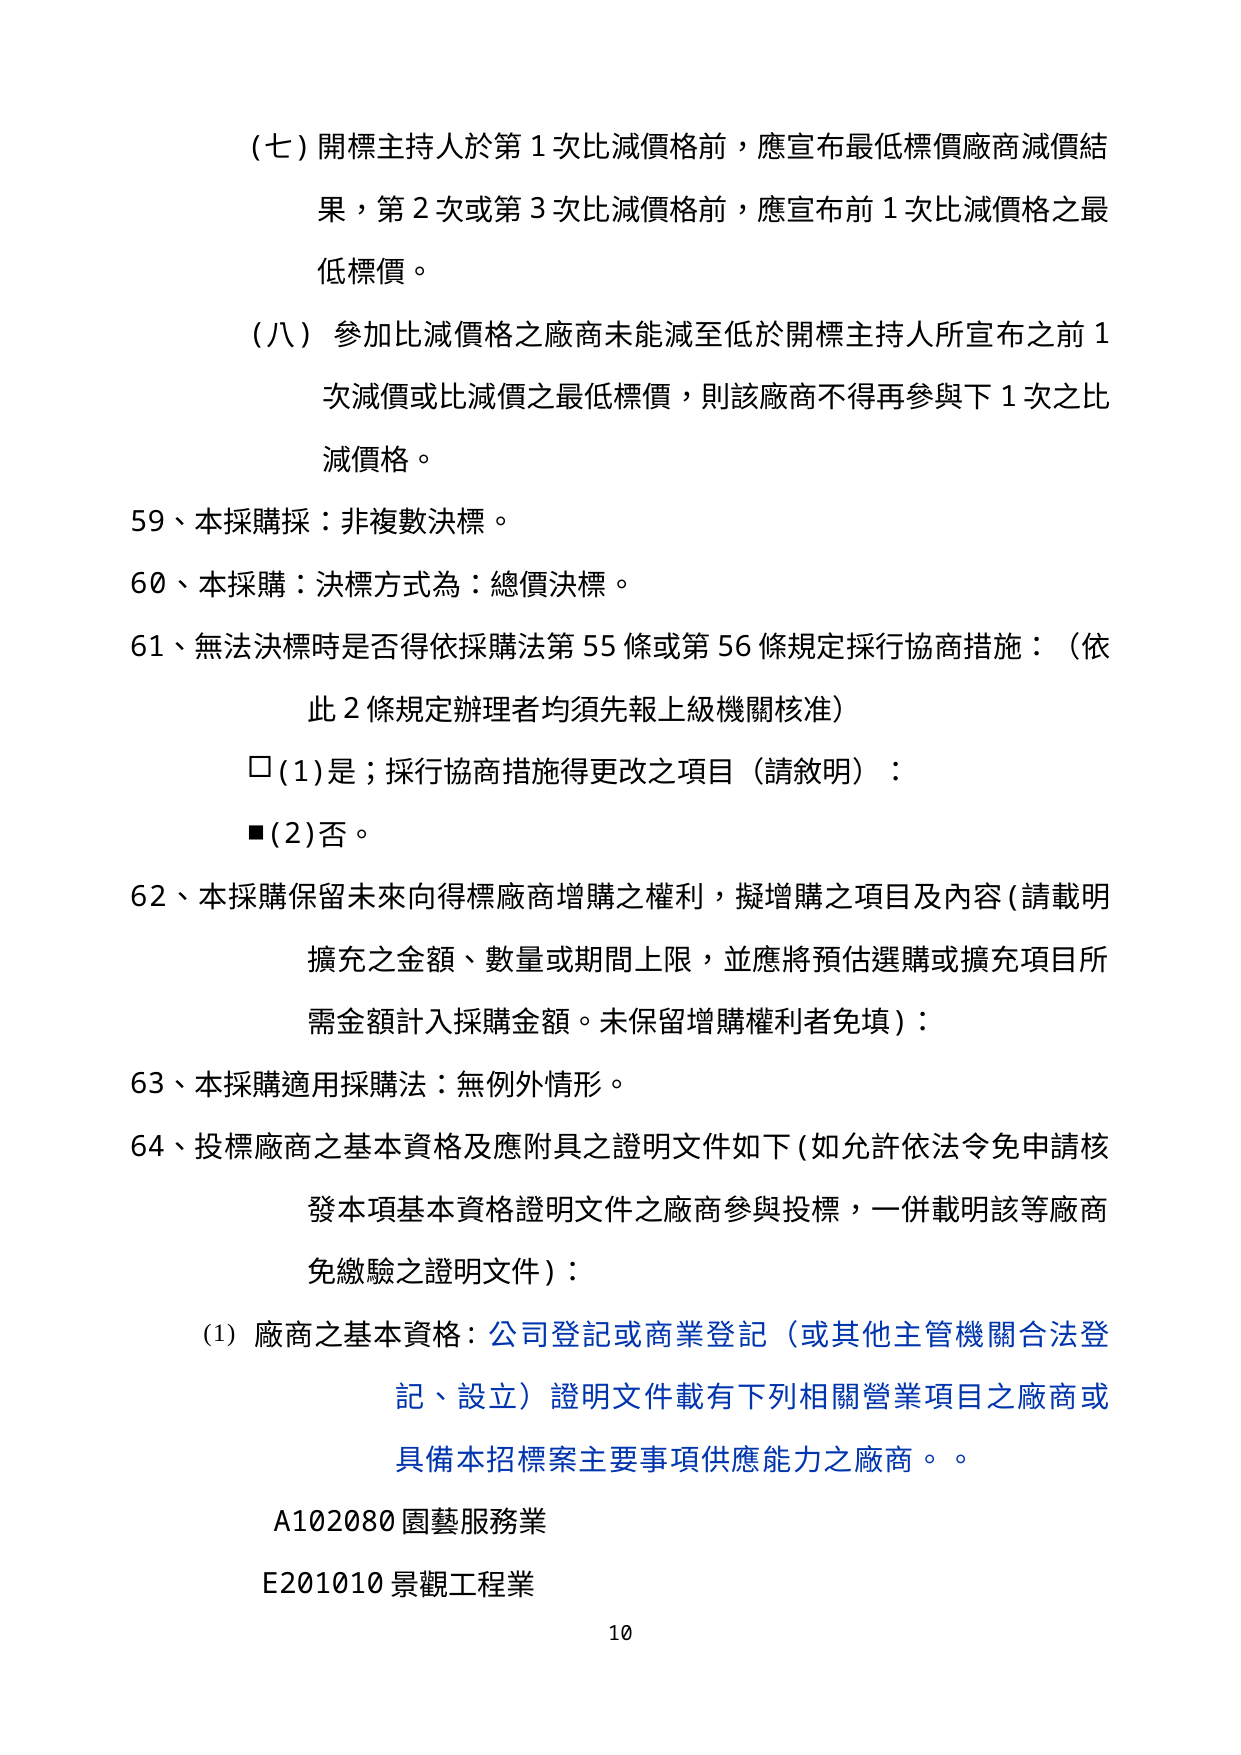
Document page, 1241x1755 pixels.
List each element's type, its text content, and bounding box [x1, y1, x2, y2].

list 本採購：決標方式為：總價決標。 [130, 541, 1110, 603]
list 本採購保留未來向得標廠商增購之權利，擬增購之項目及內容(請載明擴充之金額、數量或期間上限，並應將預估選購或擴充項目所需金額計入採購金額。未保留增購權利者免填)： [130, 853, 1110, 1041]
text E201010景觀工程業 [203, 1541, 1110, 1603]
list 投標廠商之基本資格及應附具之證明文件如下(如允許依法令免申請核發本項基本資格證明文件之廠商參與投標，一併載明該等廠商免繳驗之證明文件)： [130, 1103, 1110, 1291]
text A102080園藝服務業 [203, 1478, 1110, 1541]
list 廠商之基本資格: 公司登記或商業登記（或其他主管機關合法登記、設立）證明文件載有下列相關營業項目之廠商或具備本招標案主要事項供應能力之廠商。。 [203, 1291, 1110, 1478]
list 本採購採：非複數決標。 [130, 478, 1110, 541]
list 本採購適用採購法：無例外情形。 [130, 1041, 1110, 1103]
text (八) 參加比減價格之廠商未能減至低於開標主持人所宣布之前1次減價或比減價之最低標價，則該廠商不得再參與下1次之比減價格。 [248, 291, 1110, 478]
text (七) 開標主持人於第1次比減價格前，應宣布最低標價廠商減價結果，第2次或第3次比減價格前，應宣布前1次比減價格之最低標價。 [247, 103, 1110, 291]
text (1)是；採行協商措施得更改之項目（請敘明）： [247, 728, 1110, 791]
text ■(2)否。 [247, 791, 1110, 853]
list 無法決標時是否得依採購法第55條或第56條規定採行協商措施：（依此2條規定辦理者均須先報上級機關核准） [130, 603, 1110, 728]
